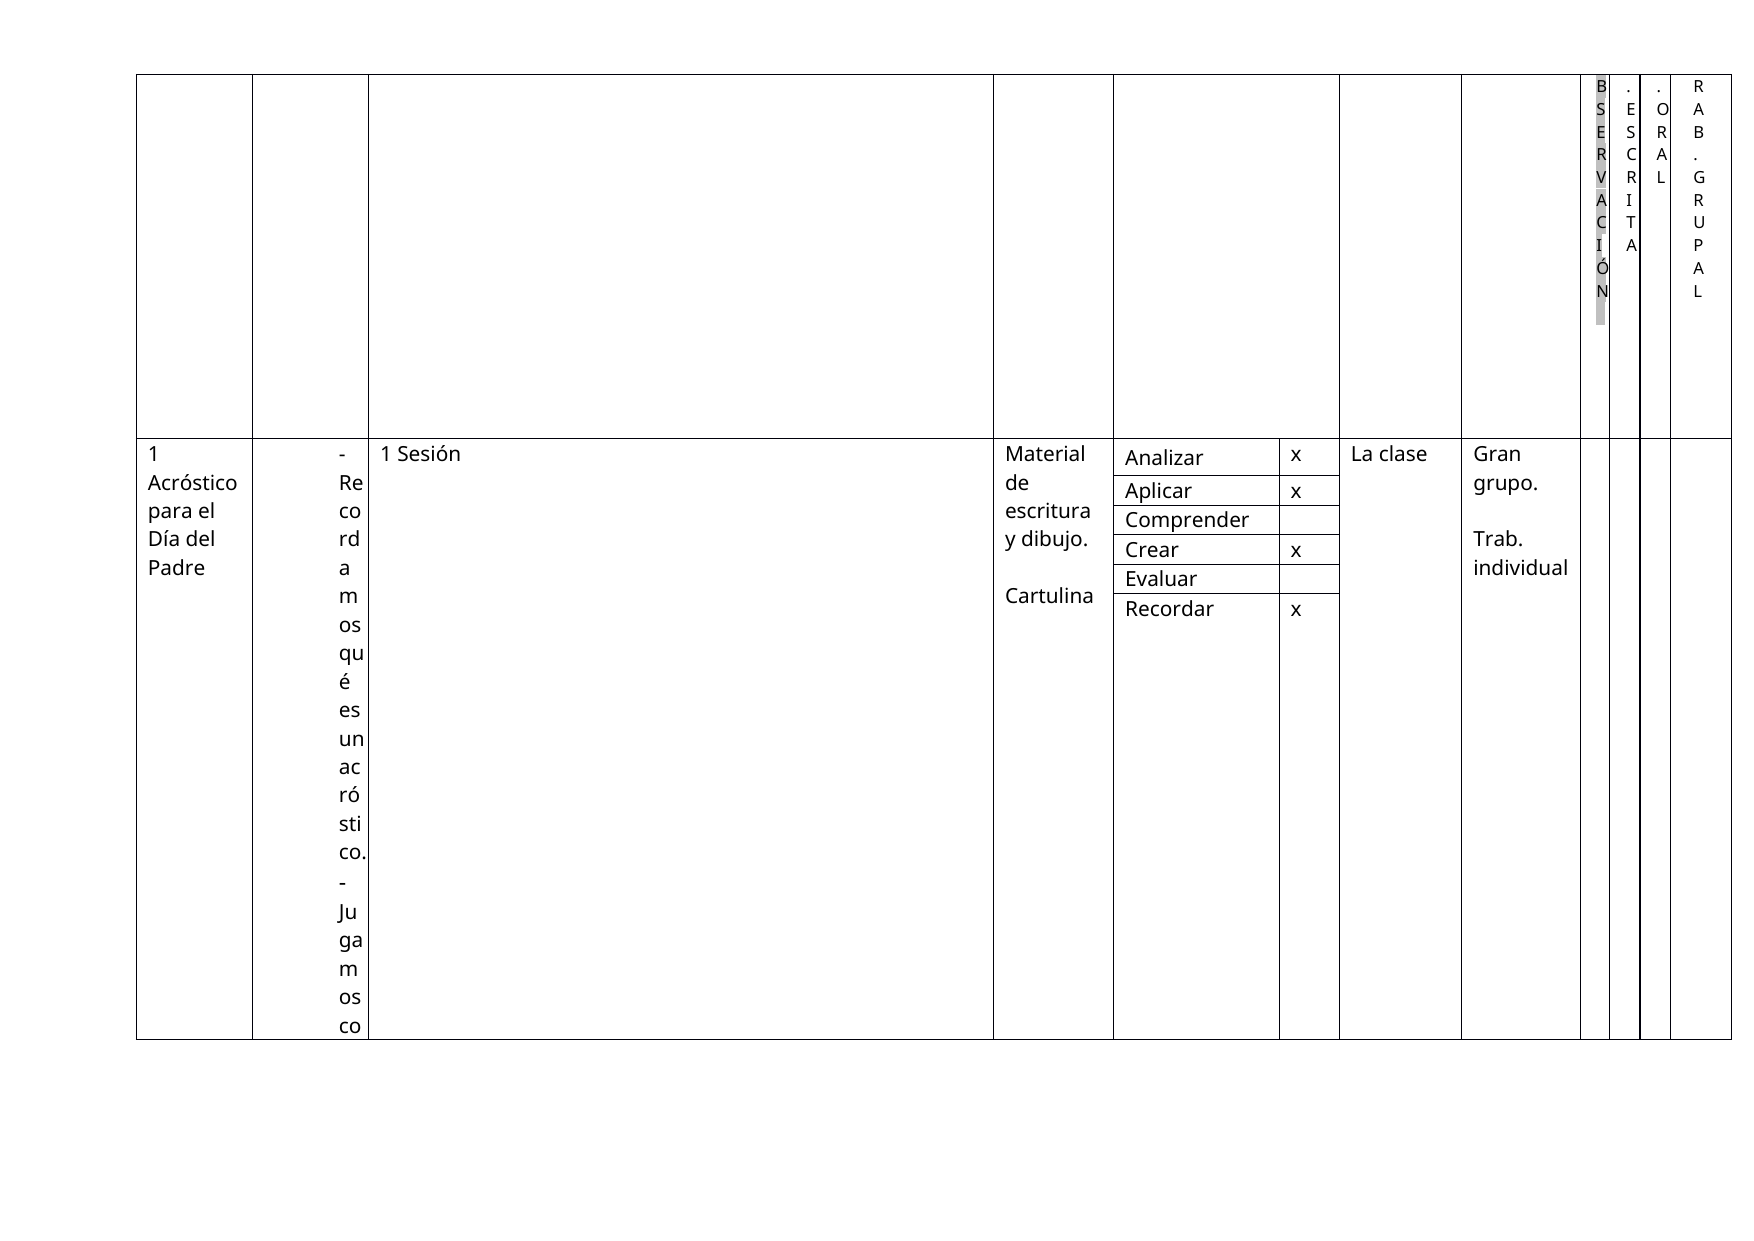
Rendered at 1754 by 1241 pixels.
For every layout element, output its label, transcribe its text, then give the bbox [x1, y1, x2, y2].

table_cell . ESCRITA [1610, 75, 1639, 438]
table_cell Crear [1114, 535, 1279, 563]
table_cell Recordamos qué es un acróstico. Jugamos co [253, 439, 368, 1039]
table_cell [1280, 506, 1339, 534]
table_cell Evaluar [1114, 565, 1279, 593]
table_cell Comprender [1114, 506, 1279, 534]
table_cell La clase [1340, 439, 1461, 1039]
table_cell RAB. GRUPAL [1671, 75, 1731, 438]
table_cell Analizar [1114, 439, 1279, 475]
table_cell [1114, 75, 1339, 438]
table_cell .ORAL [1641, 75, 1670, 438]
table_cell x [1280, 476, 1339, 504]
table_cell [1462, 75, 1580, 438]
table_cell [253, 75, 368, 438]
table_cell Material de escritura y dibujo. Cartulina [994, 439, 1113, 1039]
table_cell [1340, 75, 1461, 438]
table_cell Gran grupo. Trab. individual [1462, 439, 1580, 1039]
table_cell BSERVACIÓN [1581, 75, 1609, 438]
table_cell [369, 75, 993, 438]
table_cell [1641, 439, 1670, 1039]
table_cell [1581, 439, 1609, 1039]
table_cell Recordar [1114, 594, 1279, 1039]
table_cell 1 Sesión [369, 439, 993, 1039]
table_cell x [1280, 594, 1339, 1039]
table_cell [994, 75, 1113, 438]
table_cell 1 Acróstico para el Día del Padre [137, 439, 252, 1039]
table_cell [1610, 439, 1639, 1039]
table_cell Aplicar [1114, 476, 1279, 504]
table_cell x [1280, 439, 1339, 475]
table_cell [1280, 565, 1339, 593]
table_cell [1671, 439, 1731, 1039]
table_cell [137, 75, 252, 438]
table_cell x [1280, 535, 1339, 563]
